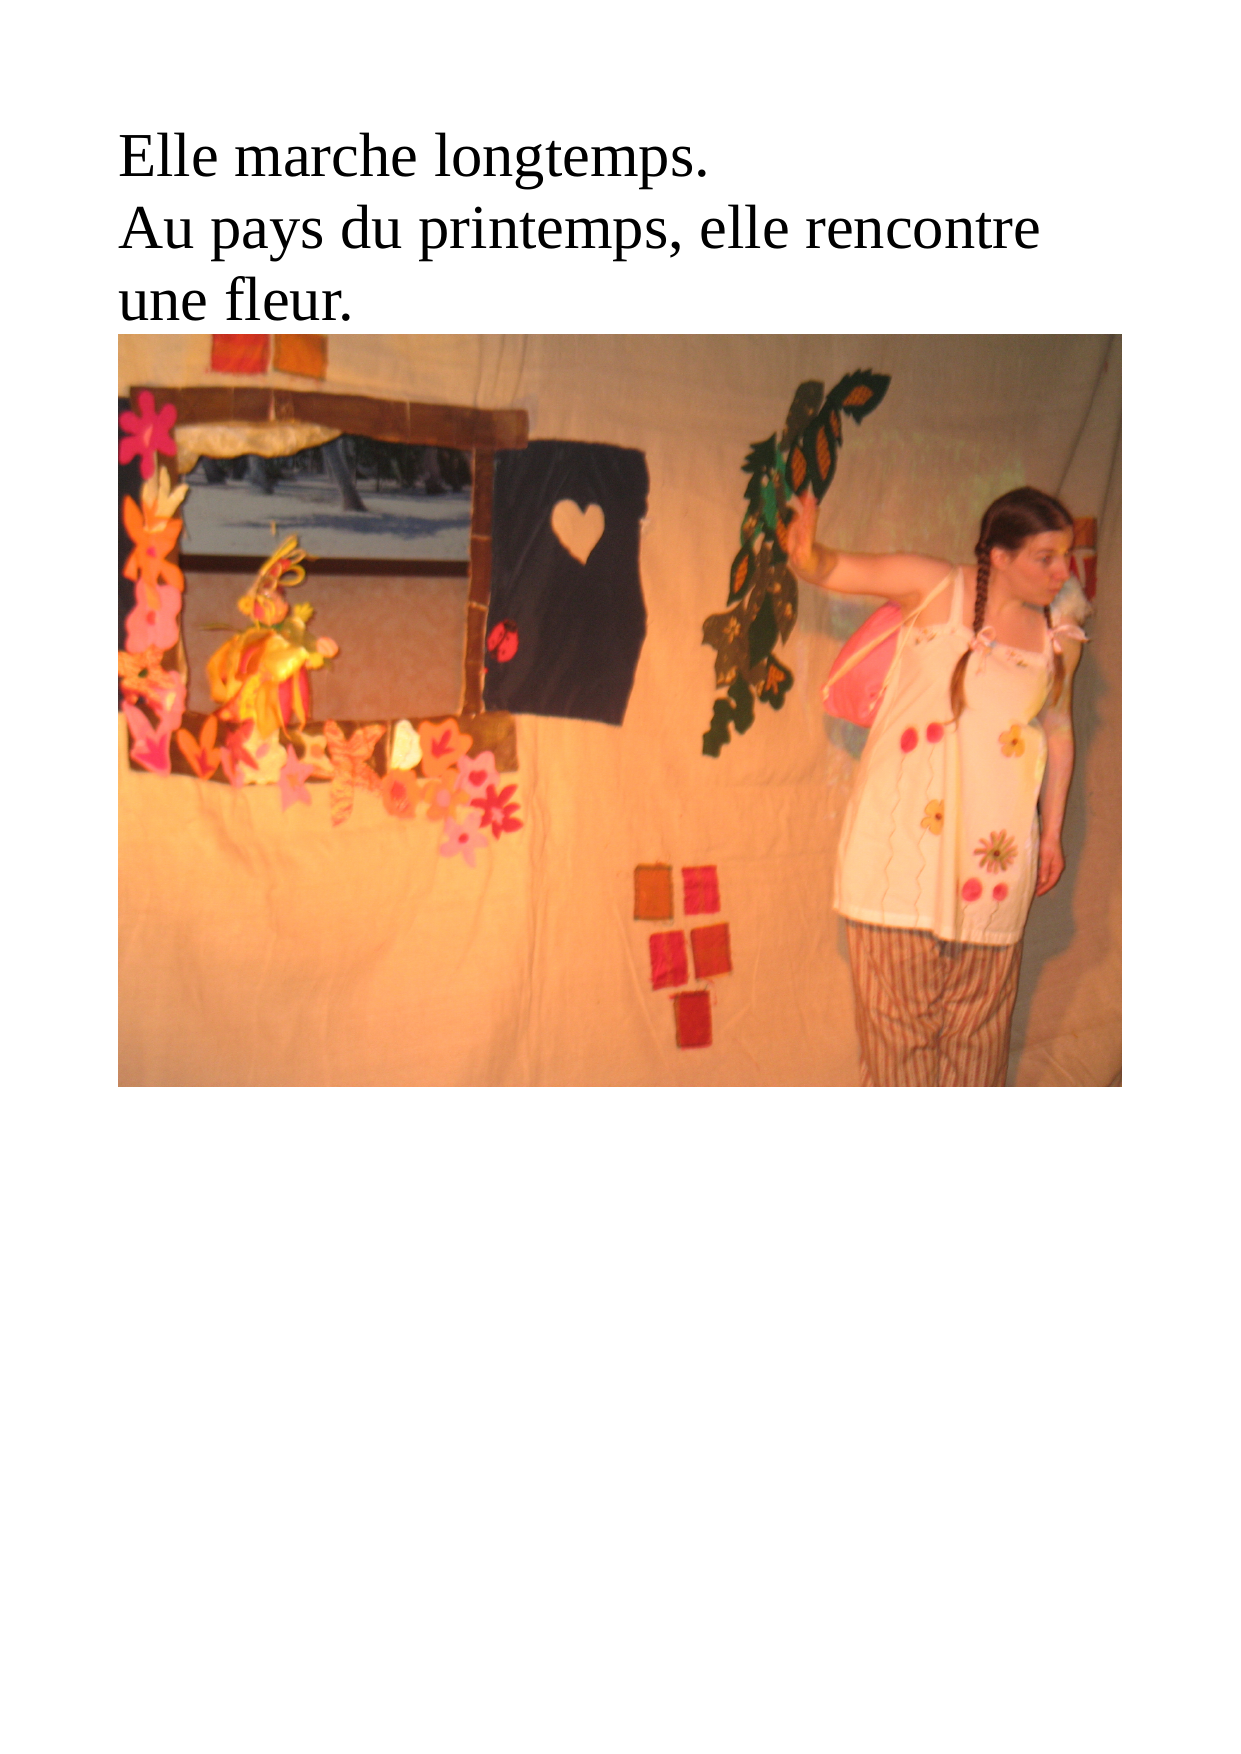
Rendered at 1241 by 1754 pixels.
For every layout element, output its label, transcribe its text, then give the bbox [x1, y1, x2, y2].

picture [118, 334, 1122, 1087]
text Au pays du printemps, elle rencontre une fleur. [118, 190, 1122, 334]
text Elle marche longtemps. [118, 118, 1122, 190]
